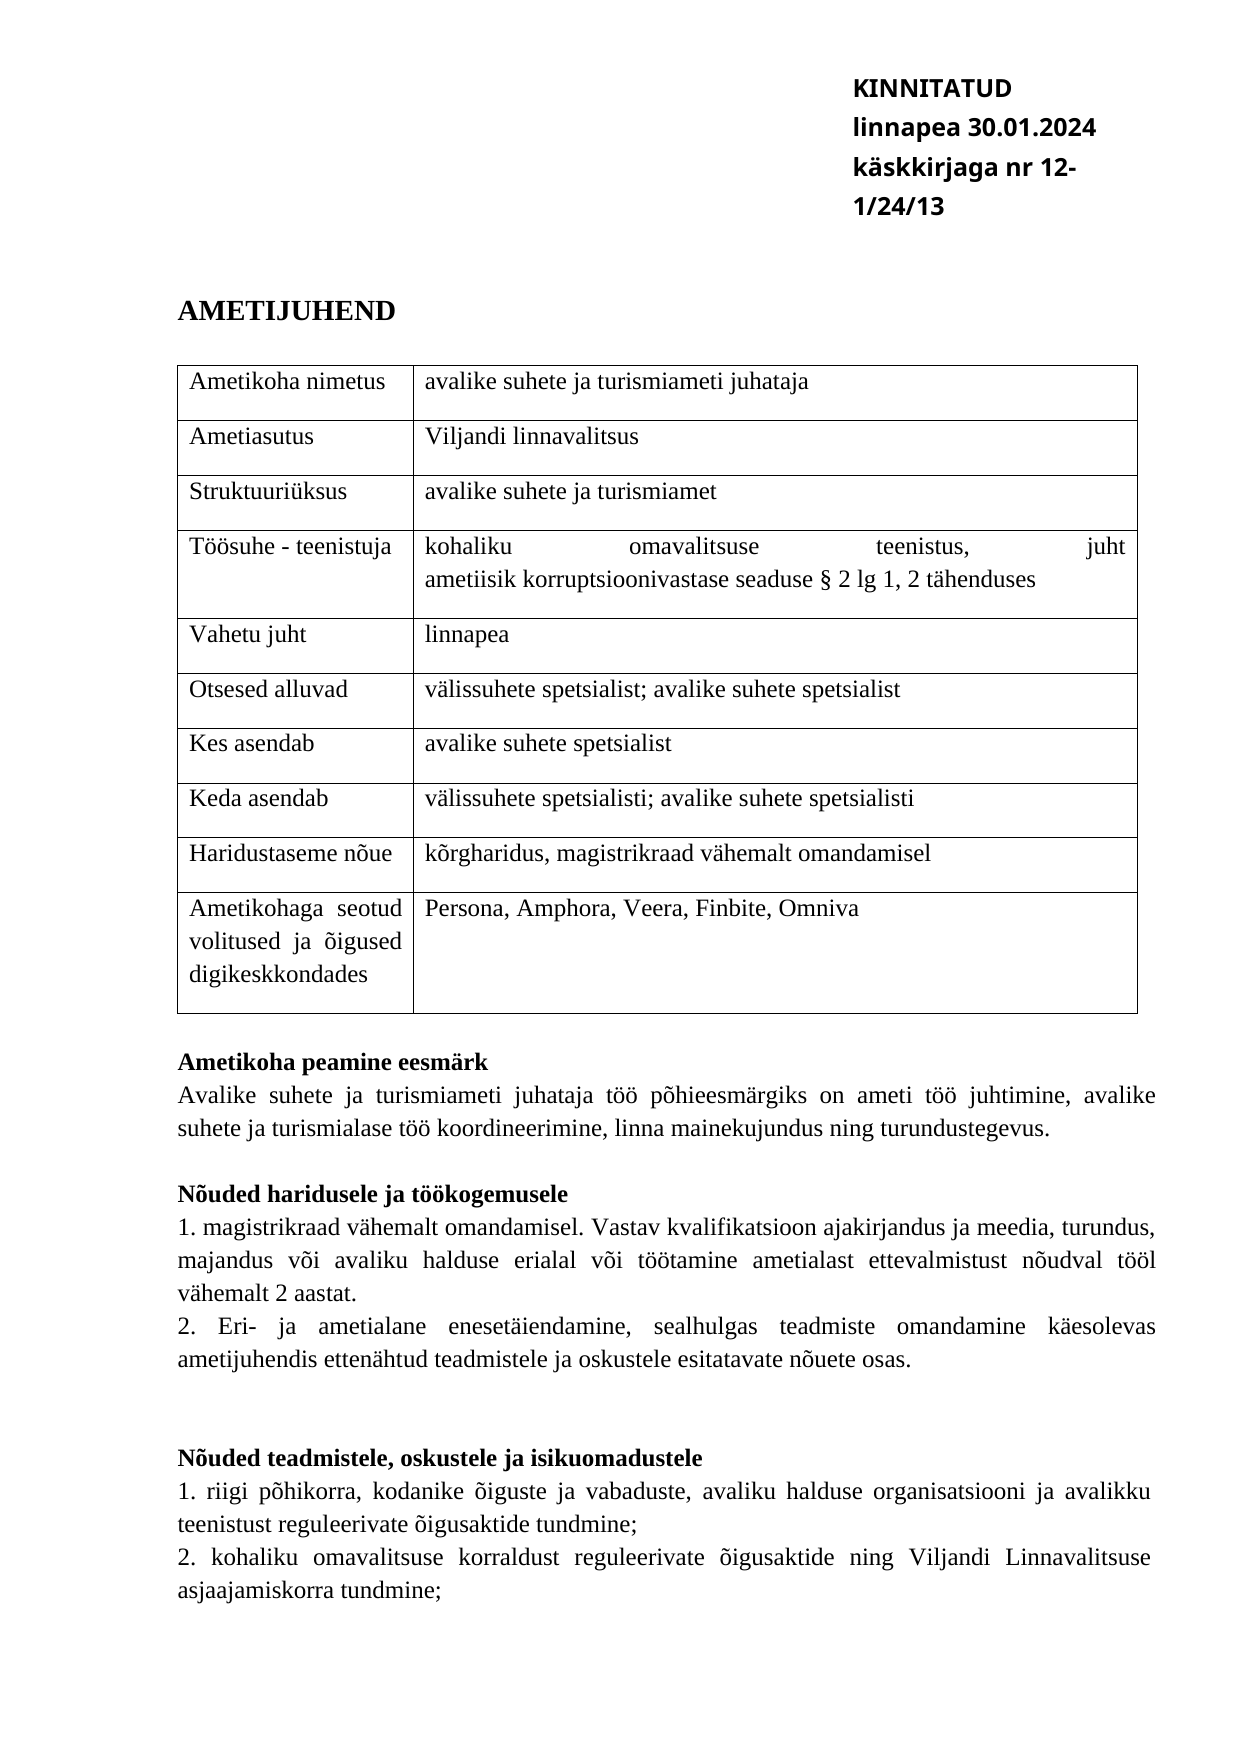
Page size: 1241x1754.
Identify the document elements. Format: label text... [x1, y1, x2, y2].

table_cell kõrgharidus, magistrikraad vähemalt omandamisel [414, 838, 1137, 892]
subtitle AMETIJUHEND [177, 293, 1152, 327]
subtitle KINNITATUD linnapea 30.01.2024 käskkirjaga nr 12-1/24/13 [852, 71, 1152, 222]
table_cell kohaliku omavalitsuse teenistus, juht ametiisik korruptsioonivastase seaduse § 2 lg 1, 2 tähenduses [414, 531, 1137, 618]
table_cell Keda asendab [178, 784, 413, 837]
text 1. riigi põhikorra, kodanike õiguste ja vabaduste, avaliku halduse organisatsiooni ja avalikku teenistust reguleerivate õigusaktide tundmine; [177, 1476, 1152, 1538]
table_cell Töösuhe - teenistuja [178, 531, 413, 618]
table_cell Persona, Amphora, Veera, Finbite, Omniva [414, 893, 1137, 1013]
text Avalike suhete ja turismiameti juhataja töö põhieesmärgiks on ameti töö juhtimine, avalike suhete ja turismialase töö koordineerimine, linna mainekujundus ning turundustegevus. [177, 1080, 1157, 1142]
table_cell Struktuuriüksus [178, 476, 413, 530]
table_cell linnapea [414, 619, 1137, 673]
text Ametikoha peamine eesmärk [177, 1047, 1157, 1076]
table_cell Vahetu juht [178, 619, 413, 673]
text 2. Eri- ja ametialane enesetäiendamine, sealhulgas teadmiste omandamine käesolevas ametijuhendis ettenähtud teadmistele ja oskustele esitatavate nõuete osas. [177, 1311, 1157, 1373]
table_cell Haridustaseme nõue [178, 838, 413, 892]
table_cell Ametikohaga seotud volitused ja õigused digikeskkondades [178, 893, 413, 1013]
table_header Ametikoha nimetus [178, 366, 413, 420]
text 2. kohaliku omavalitsuse korraldust reguleerivate õigusaktide ning Viljandi Linnavalitsuse asjaajamiskorra tundmine; [177, 1542, 1152, 1604]
table_cell Viljandi linnavalitsus [414, 421, 1137, 475]
table_cell välissuhete spetsialisti; avalike suhete spetsialisti [414, 784, 1137, 837]
table_cell Otsesed alluvad [178, 674, 413, 727]
text Nõuded teadmistele, oskustele ja isikuomadustele [177, 1443, 1157, 1472]
table_cell välissuhete spetsialist; avalike suhete spetsialist [414, 674, 1137, 727]
table_cell Kes asendab [178, 729, 413, 782]
table_cell avalike suhete spetsialist [414, 729, 1137, 782]
text 1. magistrikraad vähemalt omandamisel. Vastav kvalifikatsioon ajakirjandus ja meedia, turundus, majandus või avaliku halduse erialal või töötamine ametialast ettevalmistust nõudval tööl vähemalt 2 aastat. [177, 1212, 1157, 1307]
text Nõuded haridusele ja töökogemusele [177, 1179, 1157, 1208]
table_cell Ametiasutus [178, 421, 413, 475]
table_header avalike suhete ja turismiameti juhataja [414, 366, 1137, 420]
table_cell avalike suhete ja turismiamet [414, 476, 1137, 530]
